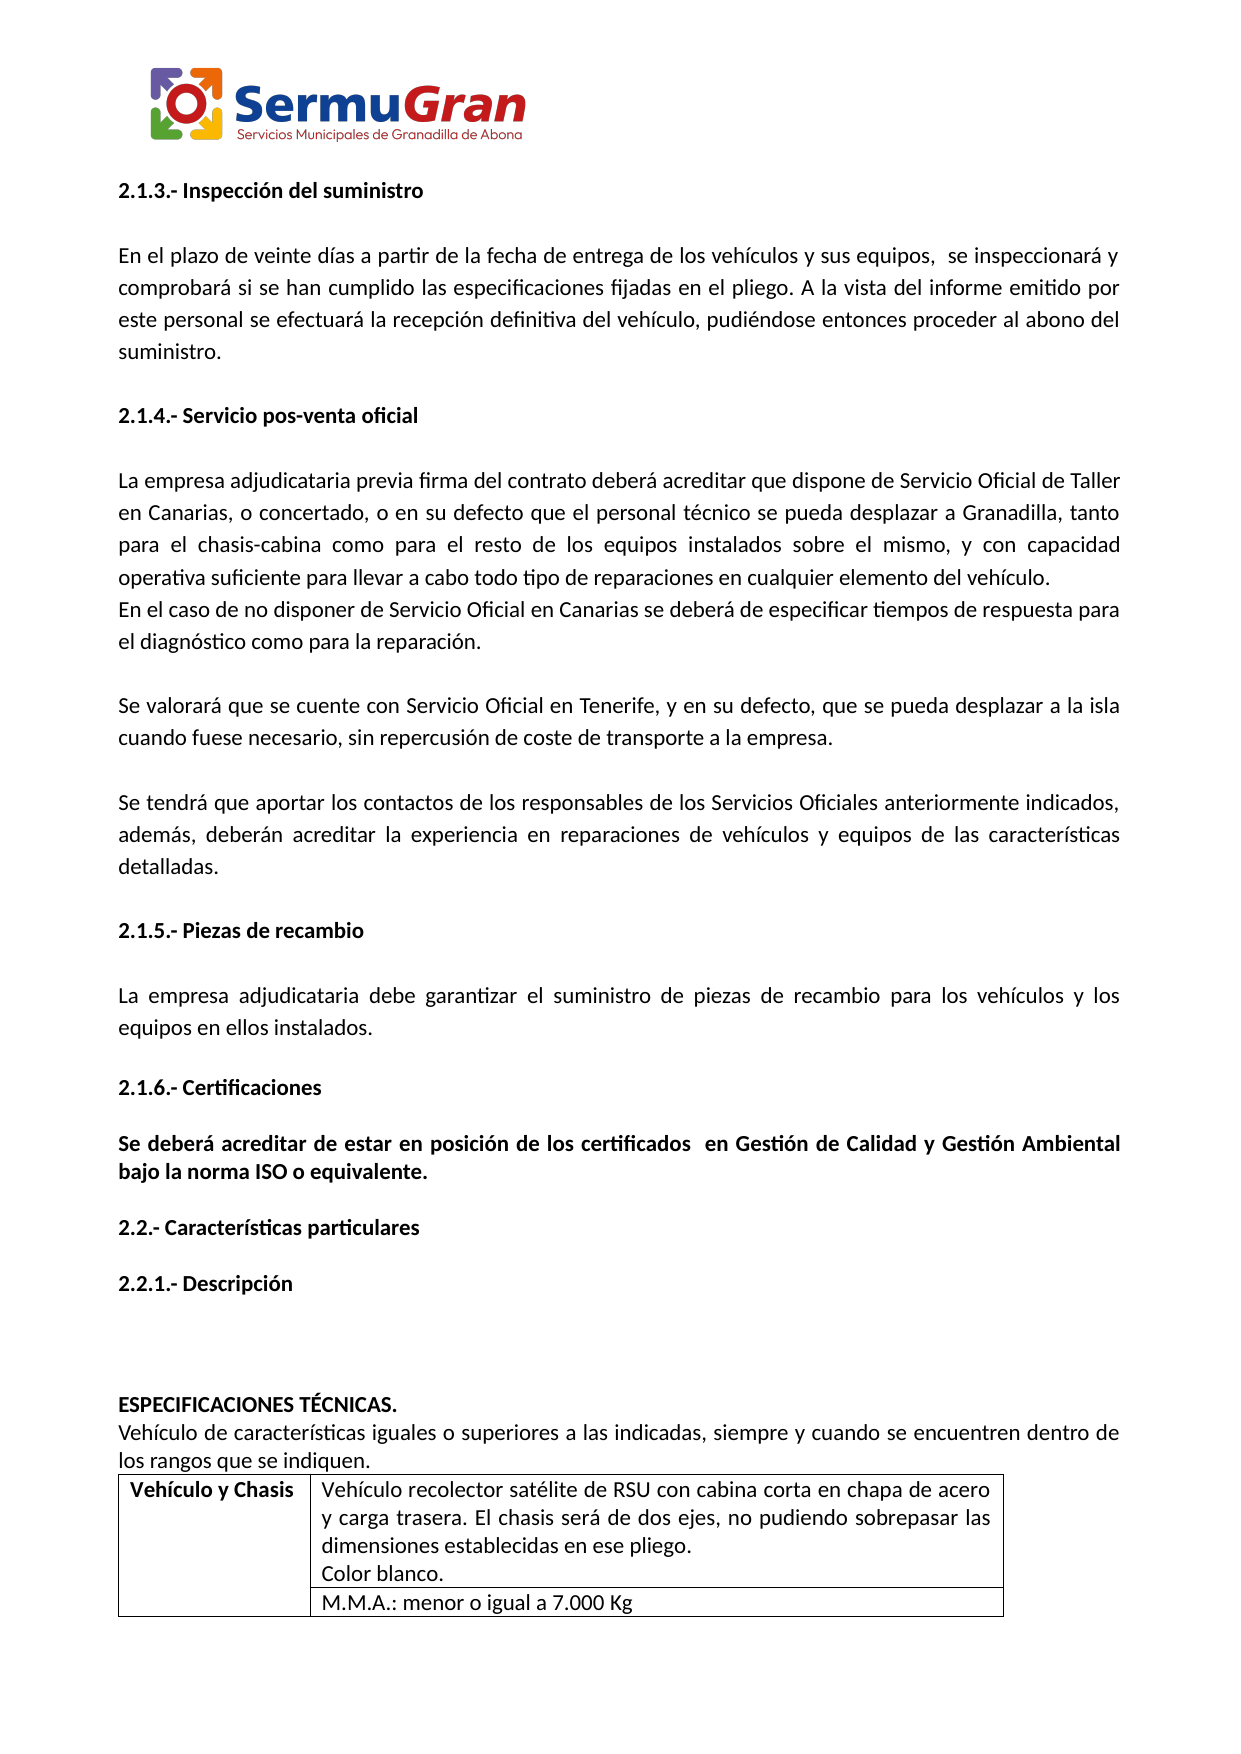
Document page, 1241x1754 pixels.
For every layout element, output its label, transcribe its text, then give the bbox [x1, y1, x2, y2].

table_header Vehículo y Chasis [119, 1475, 310, 1616]
text Vehículo de características iguales o superiores a las indicadas, siempre y cuando se encuentren dentro de los rangos que se indiquen. [118, 1418, 1122, 1474]
text Se valorará que se cuente con Servicio Oficial en Tenerife, y en su defecto, que se pueda desplazar a la isla cuando fuese necesario, sin repercusión de coste de transporte a la empresa. [118, 691, 1122, 752]
picture [133, 83, 543, 123]
text 2.1.5.- Piezas de recambio [118, 917, 1122, 945]
table_cell M.M.A.: menor o igual a 7.000 Kg [311, 1588, 1003, 1616]
text Se tendrá que aportar los contactos de los responsables de los Servicios Oficiales anteriormente indicados, además, deberán acreditar la experiencia en reparaciones de vehículos y equipos de las características detalladas. [118, 788, 1122, 880]
text 2.1.6.- Certificaciones [118, 1073, 1122, 1101]
text La empresa adjudicataria debe garantizar el suministro de piezas de recambio para los vehículos y los equipos en ellos instalados. [118, 981, 1122, 1041]
text 2.2.- Características particulares [118, 1213, 1122, 1242]
text En el plazo de veinte días a partir de la fecha de entrega de los vehículos y sus equipos, se inspeccionará y comprobará si se han cumplido las especificaciones fijadas en el pliego. A la vista del informe emitido por este personal se efectuará la recepción definitiva del vehículo, pudiéndose entonces proceder al abono del suministro. [118, 241, 1122, 365]
text La empresa adjudicataria previa firma del contrato deberá acreditar que dispone de Servicio Oficial de Taller en Canarias, o concertado, o en su defecto que el personal técnico se pueda desplazar a Granadilla, tanto para el chasis-cabina como para el resto de los equipos instalados sobre el mismo, y con capacidad operativa suficiente para llevar a cabo todo tipo de reparaciones en cualquier elemento del vehículo. [118, 466, 1122, 591]
text En el caso de no disponer de Servicio Oficial en Canarias se deberá de especificar tiempos de respuesta para el diagnóstico como para la reparación. [118, 595, 1122, 655]
text 2.1.4.- Servicio pos-venta oficial [118, 402, 1122, 430]
table_header Vehículo recolector satélite de RSU con cabina corta en chapa de acero y carga trasera. El chasis será de dos ejes, no pudiendo sobrepasar las dimensiones establecidas en ese pliego. Color blanco. [311, 1475, 1003, 1587]
text Se deberá acreditar de estar en posición de los certificados en Gestión de Calidad y Gestión Ambiental bajo la norma ISO o equivalente. [118, 1129, 1122, 1186]
text 2.1.3.- Inspección del suministro [118, 176, 1122, 204]
text ESPECIFICACIONES TÉCNICAS. [118, 1390, 1122, 1418]
text 2.2.1.- Descripción [118, 1269, 1122, 1298]
